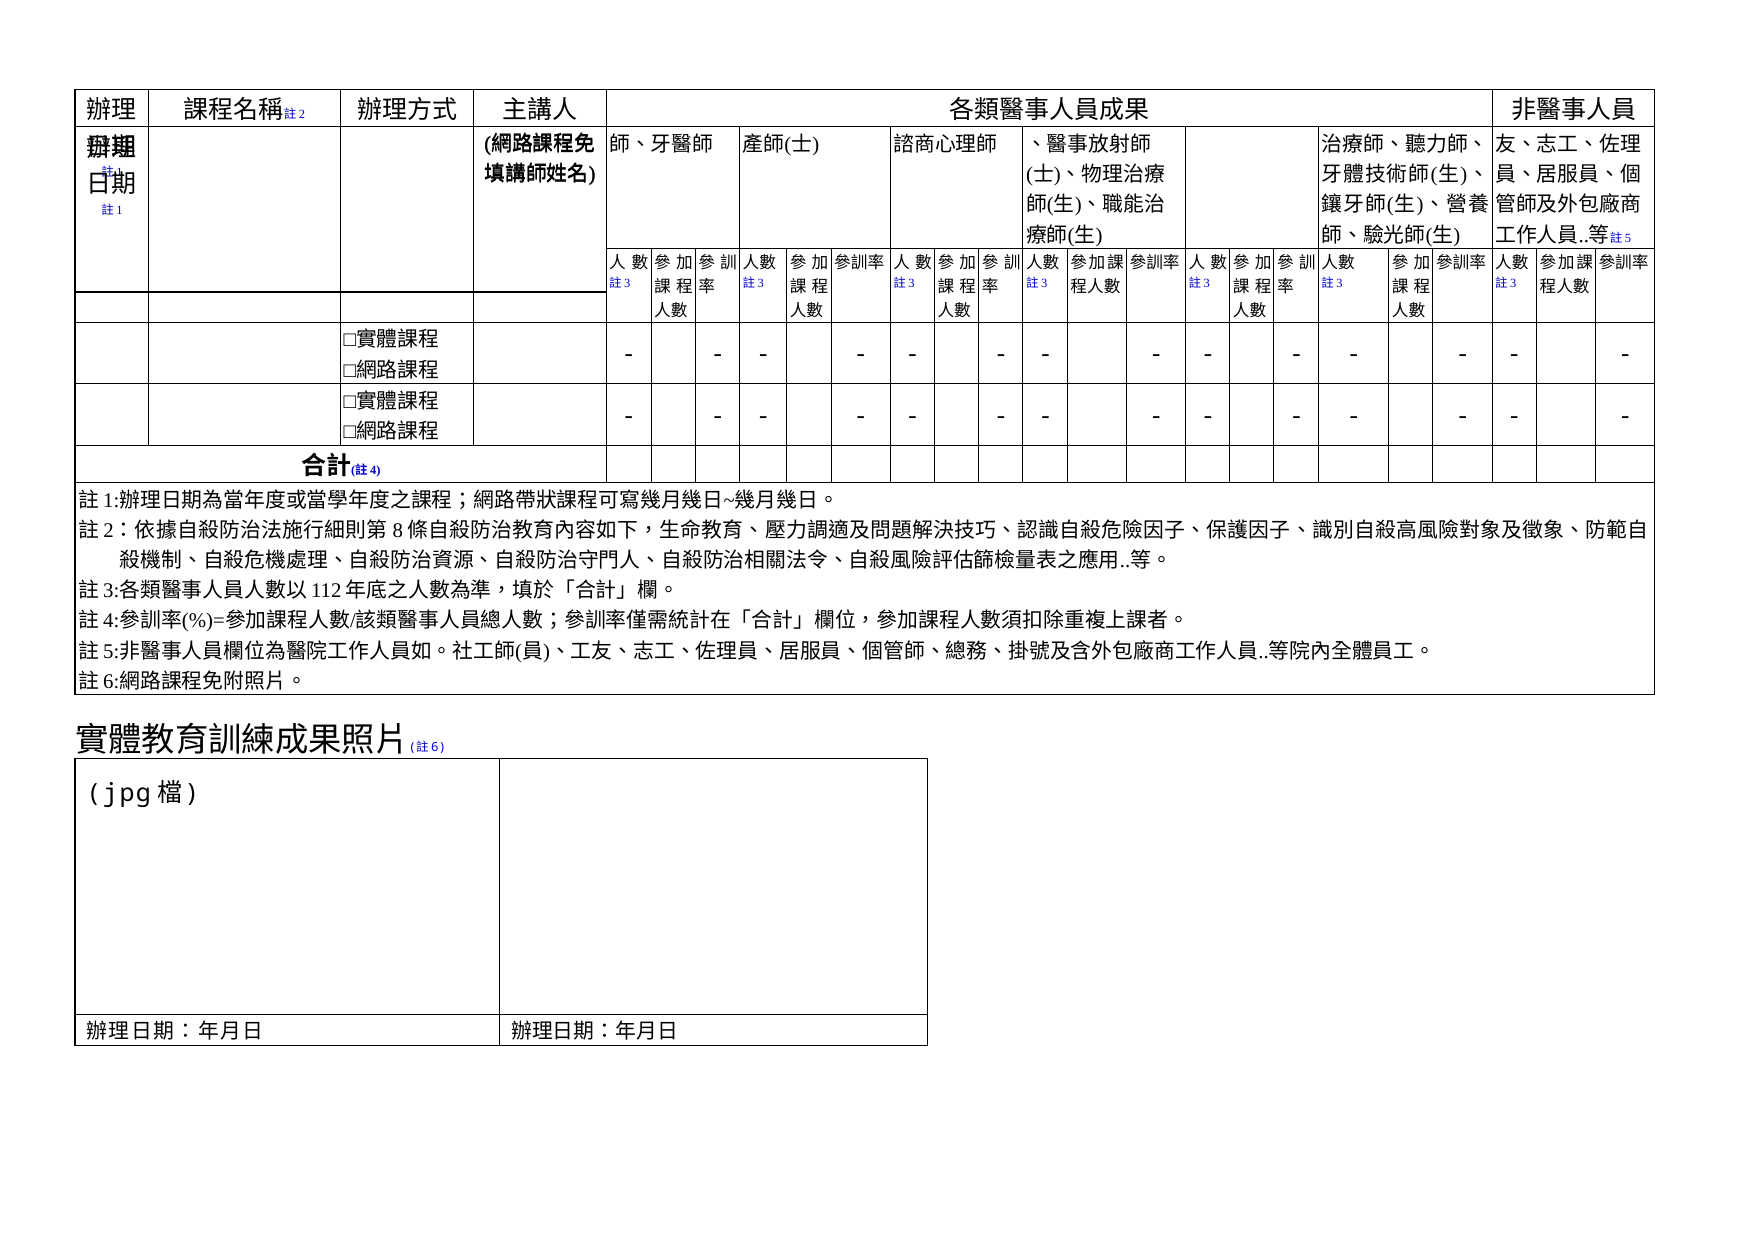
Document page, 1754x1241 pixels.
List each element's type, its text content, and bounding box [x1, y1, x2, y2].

table_cell - [607, 323, 651, 383]
table_header 辦理日期 註1 [76, 127, 148, 291]
table_cell - [740, 323, 786, 383]
table_cell - [696, 323, 739, 383]
table_cell 辦理日期：年月日 [500, 1015, 927, 1045]
table_cell [1596, 446, 1654, 482]
table_cell 產師(士) [740, 127, 890, 248]
table_cell - [979, 384, 1022, 444]
table_cell □實體課程 □網路課程 [341, 323, 473, 383]
table_cell [652, 446, 695, 482]
table_cell [832, 446, 890, 482]
table_cell - [832, 323, 890, 383]
table_cell - [1127, 384, 1185, 444]
table_cell 參加課程人數 [1537, 249, 1595, 322]
table_cell 人數註3 [1186, 249, 1229, 322]
table_cell [1230, 323, 1273, 383]
table_cell [1389, 384, 1432, 444]
table_cell 參加課程人數 [1230, 249, 1273, 322]
table_header 辦理日期 註1 [76, 90, 148, 126]
table_cell 人數 註3 [1023, 249, 1067, 322]
table_cell - [1023, 384, 1067, 444]
table_cell [696, 446, 739, 482]
table_header [341, 293, 473, 322]
table_cell 人數 註3 [740, 249, 786, 322]
table_cell 參加課程人數 [935, 249, 978, 322]
table_cell [740, 446, 786, 482]
table_cell - [1493, 323, 1536, 383]
table_cell [149, 384, 340, 444]
table_cell 參訓率 [1274, 249, 1318, 322]
table_cell [149, 323, 340, 383]
text 實體教育訓練成果照片(註6) [75, 695, 1679, 758]
table_cell - [891, 384, 934, 444]
table_cell - [1319, 323, 1388, 383]
table_cell [1389, 323, 1432, 383]
table_cell [787, 384, 831, 444]
table_cell - [1319, 384, 1388, 444]
table_cell [652, 384, 695, 444]
table_cell [76, 323, 148, 383]
table_cell [1230, 446, 1273, 482]
table_header 各類醫事人員成果 [607, 90, 1492, 126]
table_cell [1186, 446, 1229, 482]
table_header [341, 127, 473, 291]
table_cell [76, 384, 148, 444]
table_cell 參訓率 [696, 249, 739, 322]
table_cell [891, 446, 934, 482]
table_cell - [607, 384, 651, 444]
table_cell - [1433, 384, 1492, 444]
table_cell 參訓率 [1433, 249, 1492, 322]
table_header 辦理方式 [341, 90, 473, 126]
table_cell 參加課程人數 [1389, 249, 1432, 322]
table_header [149, 127, 340, 291]
table_cell 治療師、聽力師、牙體技術師(生)、鑲牙師(生)、營養師、驗光師(生) [1319, 127, 1492, 248]
table_cell - [1433, 323, 1492, 383]
table_cell [1389, 446, 1432, 482]
table_cell 參訓率 [1596, 249, 1654, 322]
table_cell [652, 323, 695, 383]
table_cell 諮商心理師 [891, 127, 1022, 248]
table_header 主講人 (網路課程免填講師姓名) [474, 293, 606, 322]
table_cell 人數 註3 [1319, 249, 1388, 322]
table_cell - [1274, 323, 1318, 383]
table_cell 師、牙醫師 [607, 127, 739, 248]
table_header [149, 293, 340, 322]
table_cell [474, 384, 606, 444]
table_cell [607, 446, 651, 482]
table_cell 人數 註3 [1493, 249, 1536, 322]
table_cell 友、志工、佐理員、居服員、個管師及外包廠商工作人員..等註5 [1493, 127, 1654, 248]
table_cell - [832, 384, 890, 444]
table_cell [474, 323, 606, 383]
table_header [500, 759, 927, 1013]
table_cell 人數註3 [891, 249, 934, 322]
table_cell - [1596, 323, 1654, 383]
table_cell [1493, 446, 1536, 482]
table_cell [1230, 384, 1273, 444]
table_cell □實體課程 □網路課程 [341, 384, 473, 444]
table_cell [1319, 446, 1388, 482]
table_cell [935, 446, 978, 482]
table_cell 辦理日期：年月日 [76, 1015, 499, 1045]
table_cell [787, 446, 831, 482]
table_cell - [1023, 323, 1067, 383]
table_cell 、醫事放射師(士)、物理治療師(生)、職能治療師(生) [1023, 127, 1185, 248]
table_cell [1433, 446, 1492, 482]
table_cell - [1186, 323, 1229, 383]
table_cell 參加課程人數 [652, 249, 695, 322]
table_cell - [740, 384, 786, 444]
table_cell [1537, 446, 1595, 482]
table_cell - [1274, 384, 1318, 444]
table_cell [1274, 446, 1318, 482]
table_cell - [1596, 384, 1654, 444]
table_cell - [891, 323, 934, 383]
table_cell - [1493, 384, 1536, 444]
table_header (jpg檔) [76, 759, 499, 1013]
table_cell 參加課程人數 [787, 249, 831, 322]
table_header 辦理日期 註1 [76, 293, 148, 322]
table_cell [979, 446, 1022, 482]
table_cell [1127, 446, 1185, 482]
table_cell - [1186, 384, 1229, 444]
table_header 課程名稱註2 [149, 90, 340, 126]
table_cell [1068, 446, 1126, 482]
table_cell [787, 323, 831, 383]
table_cell [1068, 384, 1126, 444]
table_cell 參訓率 [979, 249, 1022, 322]
table_cell [1537, 384, 1595, 444]
table_cell 註1:辦理日期為當年度或當學年度之課程；網路帶狀課程可寫幾月幾日~幾月幾日。 註2：依據自殺防治法施行細則第8條自殺防治教育內容如下，生命教育、壓力調適及問題解決技巧、認識自殺危險因子、保護因子、識別自殺高風險對象及徵象、防範自殺機制、自殺危機處理、自殺防治資源、自殺防治守門人、自殺防治相關法令、自殺風險評估篩檢量表之應用..等。 註3:各類醫事人員人數以112年底之人數為準，填於「合計」欄。 註4:參訓率(%)=參加課程人數/該類醫事人員總人數；參訓率僅需統計在「合計」欄位，參加課程人數須扣除重複上課者。 註5:非醫事人員欄位為醫院工作人員如。社工師(員)、工友、志工、佐理員、居服員、個管師、總務、掛號及含外包廠商工作人員..等院內全體員工。 註6:網路課程免附照片。 [76, 483, 1654, 694]
table_cell - [1127, 323, 1185, 383]
table_cell [1186, 127, 1318, 248]
table_cell 參訓率 [1127, 249, 1185, 322]
table_cell 參加課程人數 [1068, 249, 1126, 322]
table_cell [1023, 446, 1067, 482]
table_header 主講人 (網路課程免填講師姓名) [474, 90, 606, 126]
table_cell 合計(註4) [76, 446, 606, 482]
table_cell [935, 323, 978, 383]
table_cell - [696, 384, 739, 444]
table_cell [1537, 323, 1595, 383]
table_cell 參訓率 [832, 249, 890, 322]
table_header 主講人 (網路課程免填講師姓名) [474, 127, 606, 291]
table_cell - [979, 323, 1022, 383]
table_cell [935, 384, 978, 444]
table_cell [1068, 323, 1126, 383]
table_header 非醫事人員 [1493, 90, 1654, 126]
table_cell 人數註3 [607, 249, 651, 322]
